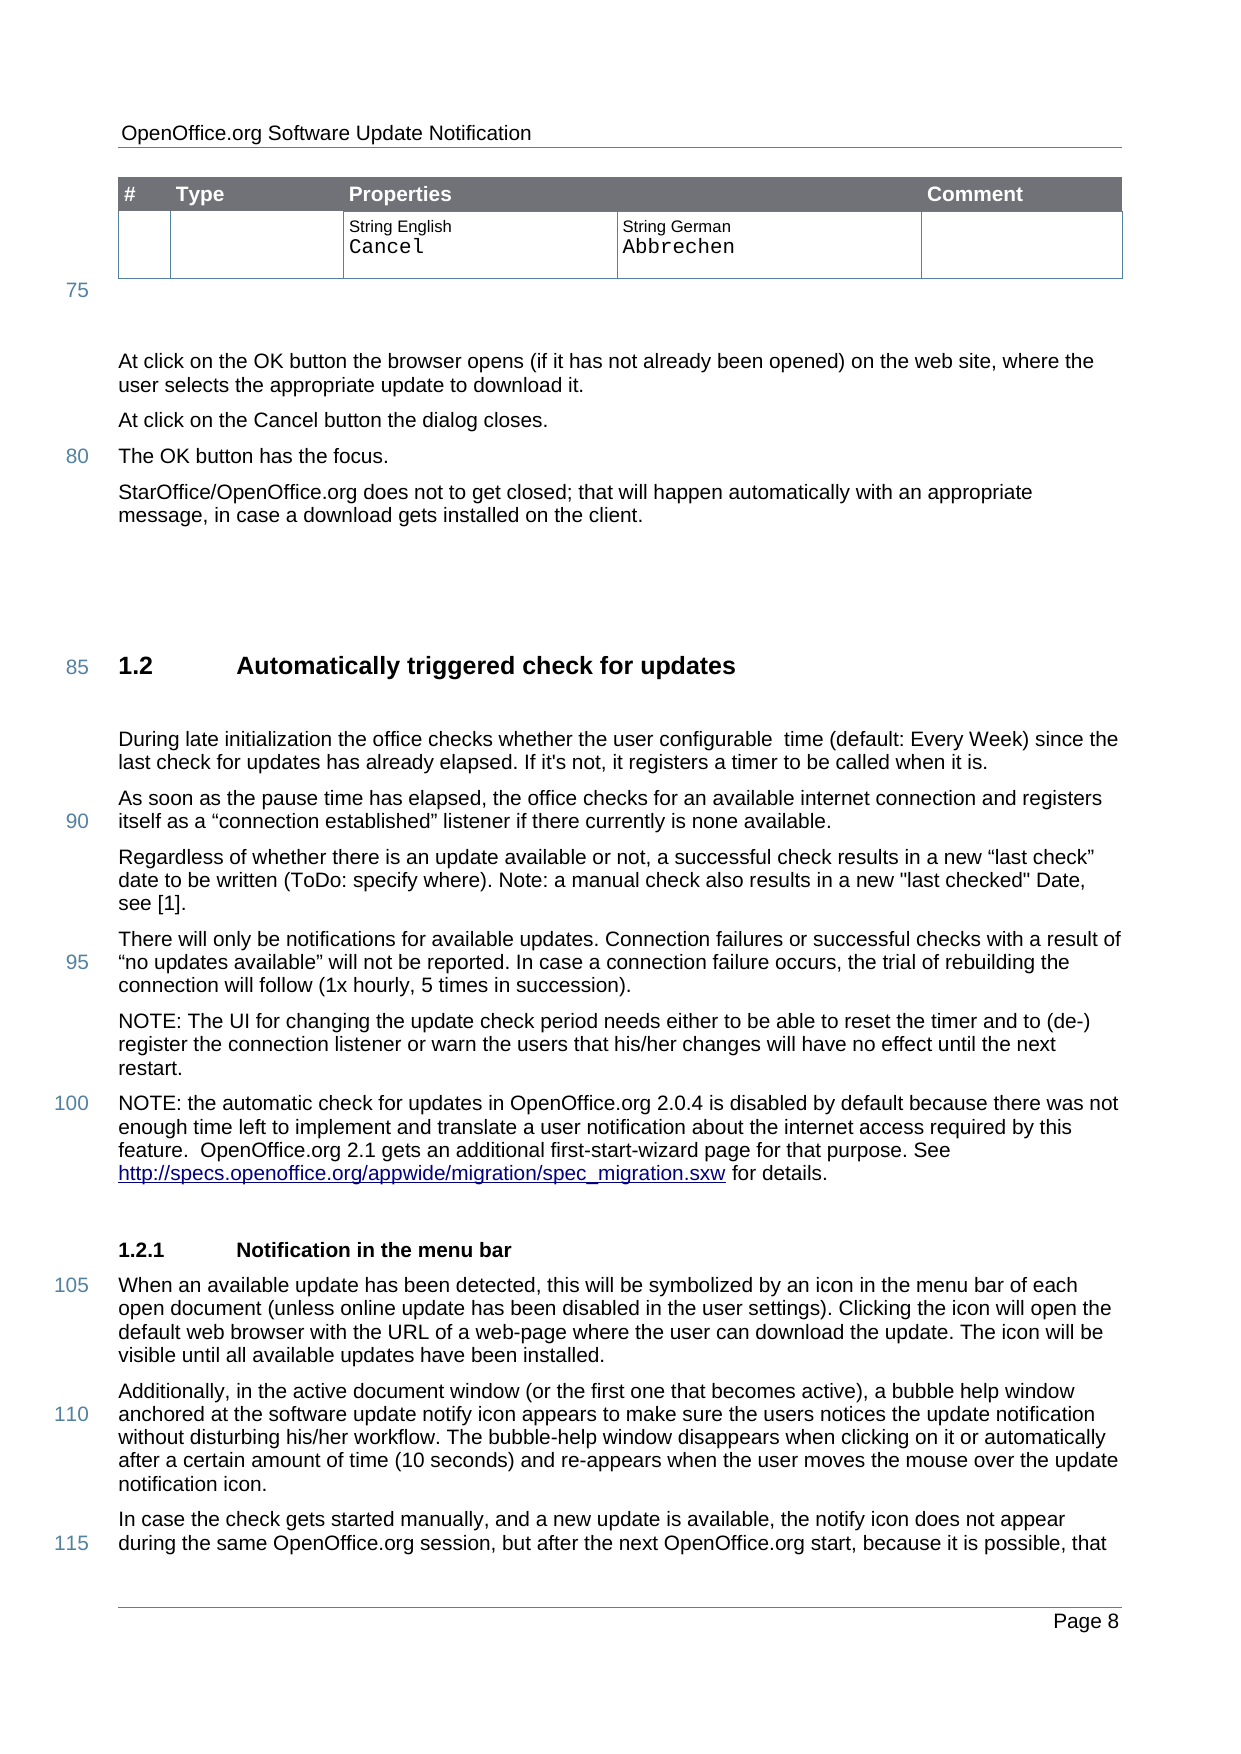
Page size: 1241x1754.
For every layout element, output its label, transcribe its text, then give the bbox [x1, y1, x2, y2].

table_header Type [170, 177, 343, 211]
text There will only be notifications for available updates. Connection failures or successful checks with a result of “no updates available” will not be reported. In case a connection failure occurs, the trial of rebuilding the connection will follow (1x hourly, 5 times in succession). [118, 928, 1122, 997]
text When an available update has been detected, this will be symbolized by an icon in the menu bar of each open document (unless online update has been disabled in the user settings). Clicking the icon will open the default web browser with the URL of a web-page where the user can download the update. The icon will be visible until all available updates have been installed. [118, 1274, 1122, 1367]
table_cell String German Abbrechen [618, 212, 921, 278]
text During late initialization the office checks whether the user configurable time (default: Every Week) since the last check for updates has already elapsed. If it's not, it registers a timer to be called when it is. [118, 727, 1122, 774]
table_cell [171, 211, 343, 278]
subtitle Automatically triggered check for updates [118, 652, 1122, 680]
text NOTE: the automatic check for updates in OpenOffice.org 2.0.4 is disabled by default because there was not enough time left to implement and translate a user notification about the internet access required by this feature. OpenOffice.org 2.1 gets an additional first-start-wizard page for that purpose. See http://specs.openoffice.org/appwide/migration/spec_migration.sxw for details. [118, 1092, 1122, 1185]
text The OK button has the focus. [118, 444, 1122, 468]
text Regardless of whether there is an update available or not, a successful check results in a new “last check” date to be written (ToDo: specify where). Note: a manual check also results in a new "last checked" Date, see [1]. [118, 845, 1122, 915]
table_header Comment [921, 177, 1122, 211]
text At click on the Cancel button the dialog closes. [118, 409, 1122, 432]
table_header Properties [343, 177, 921, 211]
table_header # [118, 177, 170, 211]
table_cell [119, 211, 170, 278]
subtitle Notification in the menu bar [118, 1239, 1122, 1262]
text StarOffice/OpenOffice.org does not to get closed; that will happen automatically with an appropriate message, in case a download gets installed on the client. [118, 480, 1122, 527]
text As soon as the pause time has elapsed, the office checks for an available internet connection and registers itself as a “connection established” listener if there currently is none available. [118, 786, 1122, 833]
table_cell [922, 212, 1122, 278]
text In case the check gets started manually, and a new update is available, the notify icon does not appear during the same OpenOffice.org session, but after the next OpenOffice.org start, because it is possible, that [118, 1508, 1122, 1554]
text NOTE: The UI for changing the update check period needs either to be able to reset the timer and to (de-) register the connection listener or warn the users that his/her changes will have no effect until the next restart. [118, 1010, 1122, 1079]
text At click on the OK button the browser opens (if it has not already been opened) on the web site, where the user selects the appropriate update to download it. [118, 350, 1122, 396]
table_cell String English Cancel [344, 212, 617, 278]
text Additionally, in the active document window (or the first one that becomes active), a bubble help window anchored at the software update notify icon appears to make sure the users notices the update notification without disturbing his/her workflow. The bubble-help window disappears when clicking on it or automatically after a certain amount of time (10 seconds) and re-appears when the user moves the mouse over the update notification icon. [118, 1379, 1122, 1495]
